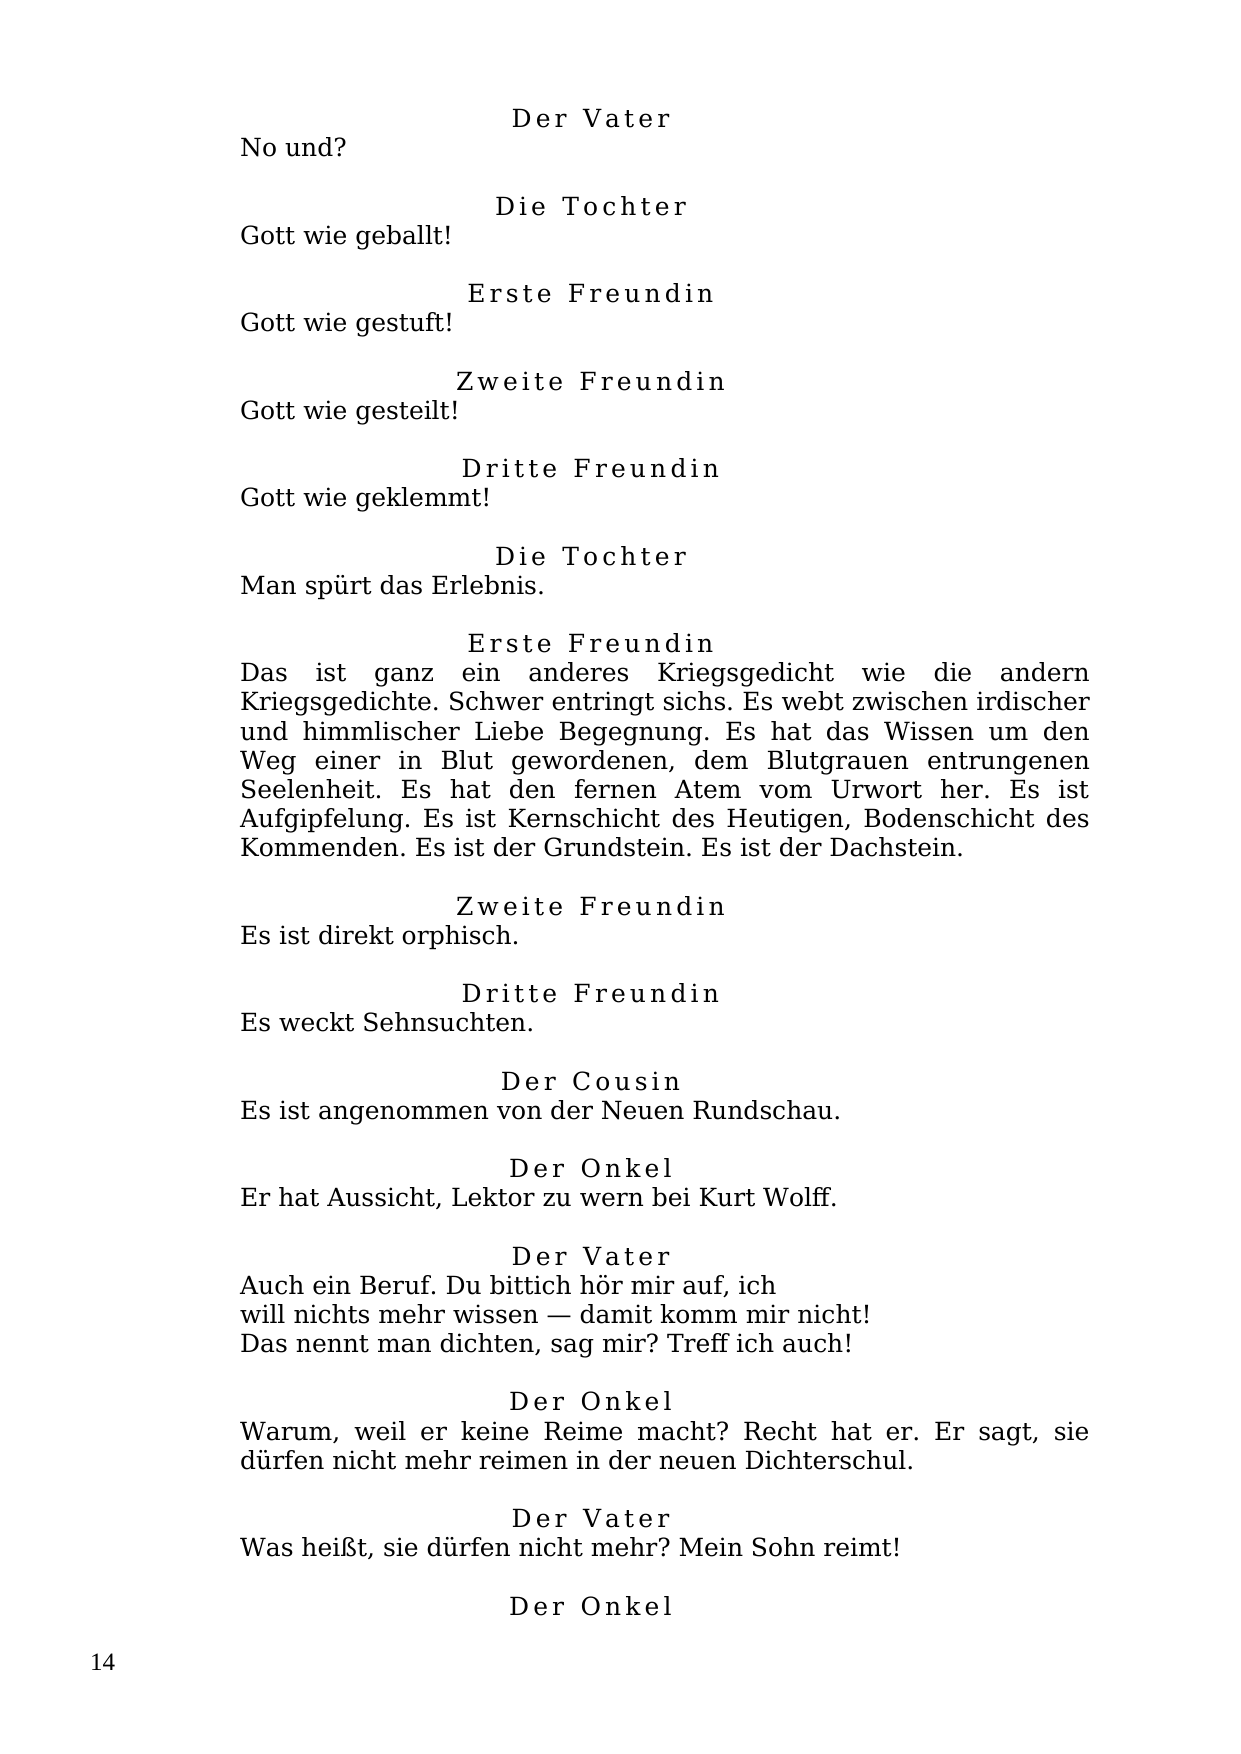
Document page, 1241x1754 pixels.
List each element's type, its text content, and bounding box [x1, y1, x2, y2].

text Dritte Freundin [90, 454, 1091, 483]
text Es ist angenommen von der Neuen Rundschau. [240, 1096, 1091, 1125]
text Zweite Freundin [90, 892, 1091, 921]
text Gott wie geballt! [240, 221, 1091, 250]
text Warum, weil er keine Reime macht? Recht hat er. Er sagt, sie dürfen nicht mehr reimen in der neuen Dichterschul. [240, 1417, 1091, 1475]
text Der Cousin [90, 1067, 1091, 1096]
text Die Tochter [90, 192, 1091, 221]
text Das nennt man dichten, sag mir? Treff ich auch! [240, 1329, 1091, 1358]
text Dritte Freundin [90, 979, 1091, 1008]
text Die Tochter [90, 542, 1091, 571]
text Er hat Aussicht, Lektor zu wern bei Kurt Wolff. [240, 1183, 1091, 1212]
text Es weckt Sehnsuchten. [240, 1008, 1091, 1037]
text Zweite Freundin [90, 367, 1091, 396]
text Auch ein Beruf. Du bittich hör mir auf, ich [240, 1271, 1091, 1300]
text Der Onkel [90, 1592, 1091, 1621]
text Der Vater [90, 1504, 1091, 1533]
text Das ist ganz ein anderes Kriegsgedicht wie die andern Kriegsgedichte. Schwer entringt sichs. Es webt zwischen irdischer und himmlischer Liebe Begegnung. Es hat das Wissen um den Weg einer in Blut gewordenen, dem Blutgrauen entrungenen Seelenheit. Es hat den fernen Atem vom Urwort her. Es ist Aufgipfelung. Es ist Kernschicht des Heutigen, Bodenschicht des Kommenden. Es ist der Grundstein. Es ist der Dachstein. [240, 658, 1091, 862]
text Der Vater [90, 1242, 1091, 1271]
text Der Onkel [90, 1387, 1091, 1417]
text Gott wie geklemmt! [240, 483, 1091, 512]
text Erste Freundin [90, 629, 1091, 658]
text Man spürt das Erlebnis. [240, 571, 1091, 600]
text No und? [240, 133, 1091, 162]
text Gott wie gestuft! [240, 308, 1091, 337]
text Erste Freundin [90, 279, 1091, 308]
text Gott wie gesteilt! [240, 396, 1091, 425]
text Der Onkel [90, 1154, 1091, 1183]
text Was heißt, sie dürfen nicht mehr? Mein Sohn reimt! [240, 1533, 1091, 1562]
text Der Vater [90, 104, 1091, 133]
text Es ist direkt orphisch. [240, 921, 1091, 950]
text will nichts mehr wissen — damit komm mir nicht! [240, 1300, 1091, 1329]
